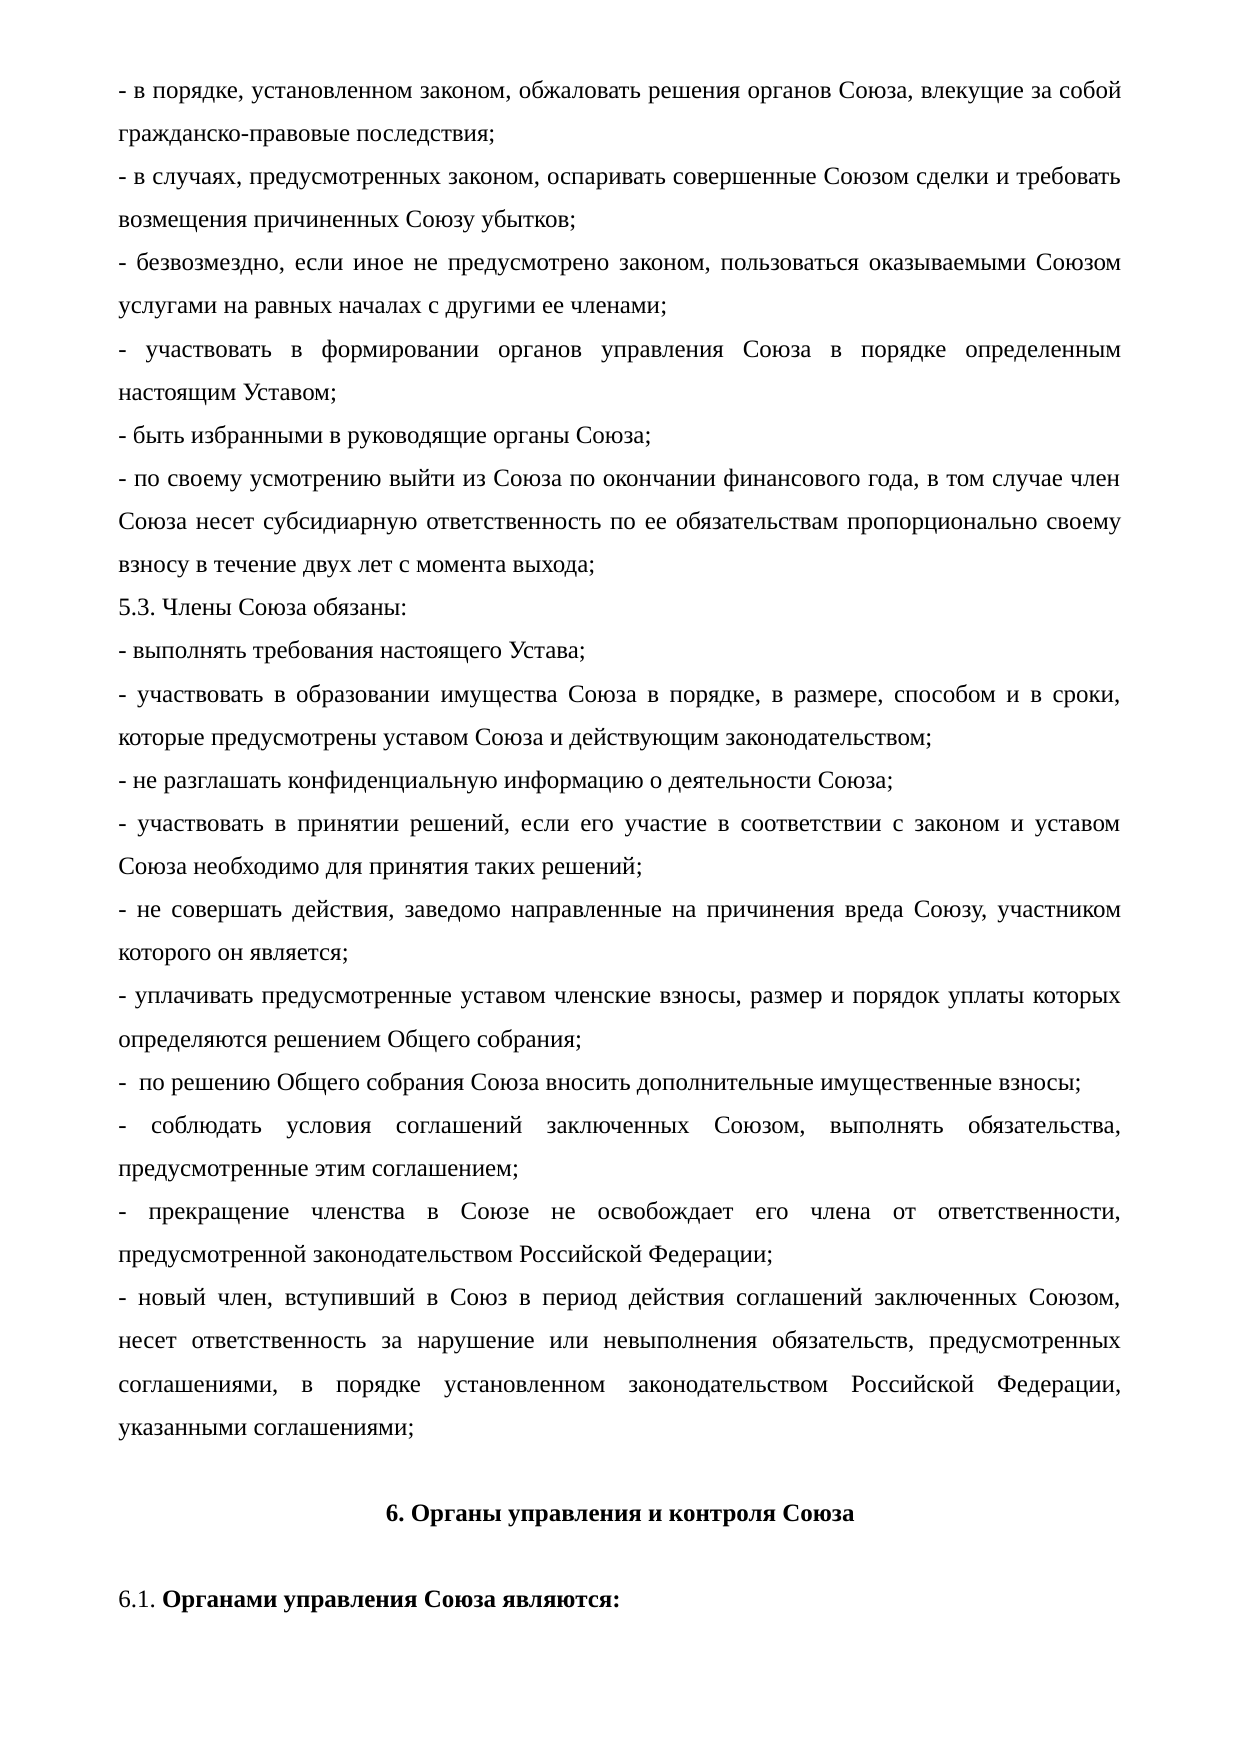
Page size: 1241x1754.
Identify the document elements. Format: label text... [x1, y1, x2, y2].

text 5.3. Члены Союза обязаны: [118, 592, 1122, 621]
text - в случаях, предусмотренных законом, оспаривать совершенные Союзом сделки и требовать возмещения причиненных Союзу убытков; [118, 161, 1122, 233]
text - в порядке, установленном законом, обжаловать решения органов Союза, влекущие за собой гражданско-правовые последствия; [118, 75, 1122, 147]
text 6.1. Органами управления Союза являются: [118, 1584, 1122, 1613]
text - участвовать в формировании органов управления Союза в порядке определенным настоящим Уставом; [118, 334, 1122, 406]
text - прекращение членства в Союзе не освобождает его члена от ответственности, предусмотренной законодательством Российской Федерации; [118, 1196, 1122, 1268]
text - быть избранными в руководящие органы Союза; [118, 420, 1122, 449]
text - безвозмездно, если иное не предусмотрено законом, пользоваться оказываемыми Союзом услугами на равных началах с другими ее членами; [118, 247, 1122, 319]
text - по своему усмотрению выйти из Союза по окончании финансового года, в том случае член Союза несет субсидиарную ответственность по ее обязательствам пропорционально своему взносу в течение двух лет с момента выхода; [118, 463, 1122, 578]
text - новый член, вступивший в Союз в период действия соглашений заключенных Союзом, несет ответственность за нарушение или невыполнения обязательств, предусмотренных соглашениями, в порядке установленном законодательством Российской Федерации, указанными соглашениями; [118, 1282, 1122, 1441]
text - уплачивать предусмотренные уставом членские взносы, размер и порядок уплаты которых определяются решением Общего собрания; [118, 981, 1122, 1052]
text - соблюдать условия соглашений заключенных Союзом, выполнять обязательства, предусмотренные этим соглашением; [118, 1110, 1122, 1182]
text 6. Органы управления и контроля Союза [118, 1455, 1122, 1527]
text - участвовать в принятии решений, если его участие в соответствии с законом и уставом Союза необходимо для принятия таких решений; [118, 808, 1122, 880]
text - не совершать действия, заведомо направленные на причинения вреда Союзу, участником которого он является; [118, 894, 1122, 966]
text - выполнять требования настоящего Устава; [118, 636, 1122, 664]
text - не разглашать конфиденциальную информацию о деятельности Союза; [118, 765, 1122, 794]
text - по решению Общего собрания Союза вносить дополнительные имущественные взносы; [118, 1067, 1122, 1096]
text - участвовать в образовании имущества Союза в порядке, в размере, способом и в сроки, которые предусмотрены уставом Союза и действующим законодательством; [118, 679, 1122, 751]
